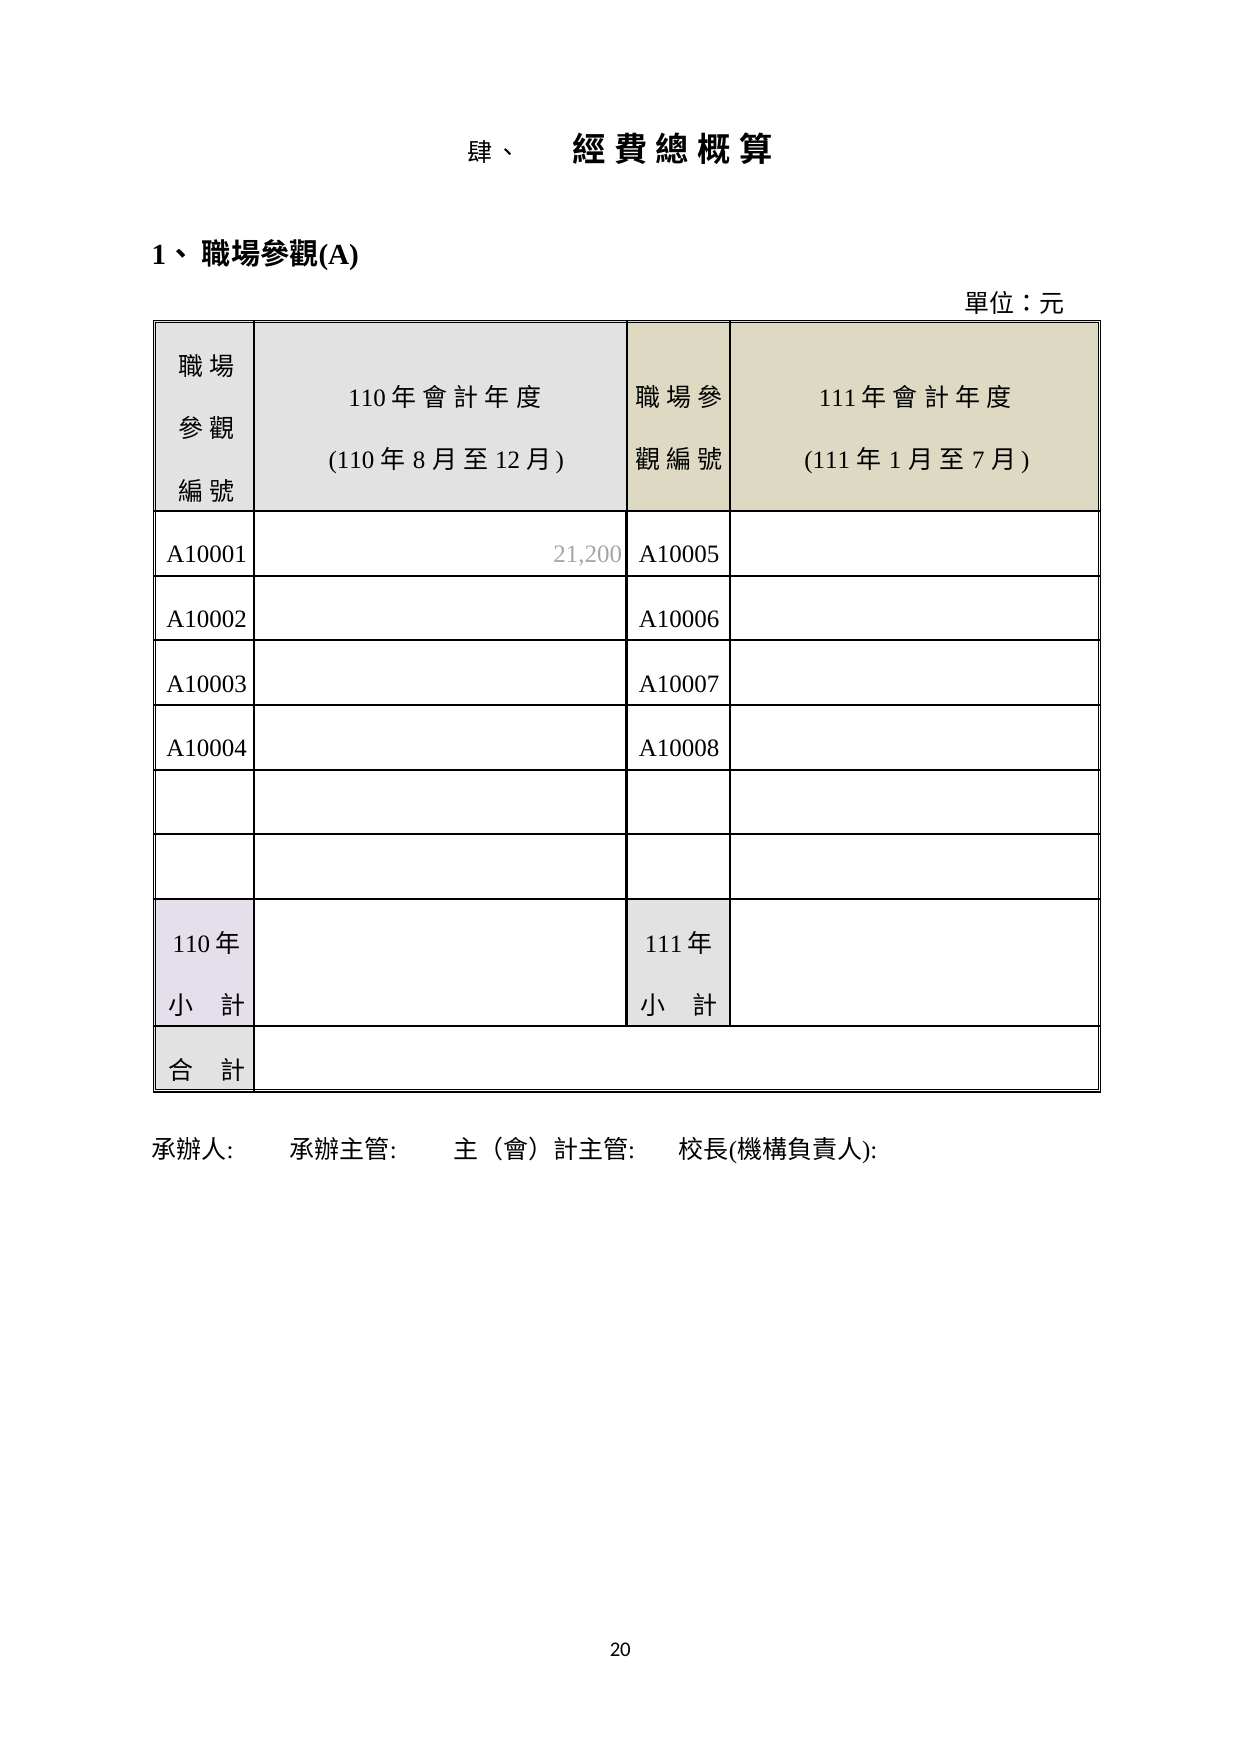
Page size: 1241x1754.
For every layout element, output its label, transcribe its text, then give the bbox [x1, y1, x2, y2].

table_cell [731, 641, 1098, 704]
table_cell A10004 [156, 706, 253, 768]
table_cell [255, 835, 625, 898]
table_header 110年會計年度 (110年8月至12月) [255, 323, 626, 510]
table_header 111年會計年度 (111年1月至7月) [731, 323, 1098, 510]
table_cell [255, 577, 625, 639]
table_cell [731, 706, 1098, 768]
table_cell A10007 [628, 641, 729, 704]
list 職場參觀(A) [151, 230, 1089, 273]
table_cell [628, 771, 729, 833]
table_cell [255, 1027, 1098, 1089]
table_cell [731, 577, 1098, 639]
table_header 職場參觀編號 [156, 323, 253, 510]
list 經費總概算 [151, 105, 1089, 230]
table_cell [731, 835, 1098, 898]
table_cell [255, 900, 625, 1025]
table_cell [731, 900, 1098, 1025]
table_cell [255, 641, 625, 704]
table_cell A10005 [628, 512, 729, 575]
table_cell A10008 [628, 706, 729, 768]
text 單位：元 [201, 283, 1064, 319]
table_cell 21,200 [255, 512, 625, 575]
table_cell [628, 835, 729, 898]
table_cell 合 計 [156, 1027, 253, 1089]
table_cell [255, 706, 625, 768]
table_cell A10002 [156, 577, 253, 639]
table_cell [156, 835, 253, 898]
table_cell 111年 小 計 [628, 900, 729, 1025]
table_cell [255, 771, 625, 833]
text 承辦人: 承辦主管: 主（會）計主管: 校長(機構負責人): [151, 1130, 1089, 1166]
table_cell [731, 512, 1098, 575]
table_cell A10001 [156, 512, 253, 575]
table_cell A10003 [156, 641, 253, 704]
table_header 職場參觀編號 [628, 323, 729, 510]
table_cell 110年 小 計 [156, 900, 253, 1025]
table_cell [731, 771, 1098, 833]
table_cell A10006 [628, 577, 729, 639]
table_cell [156, 771, 253, 833]
